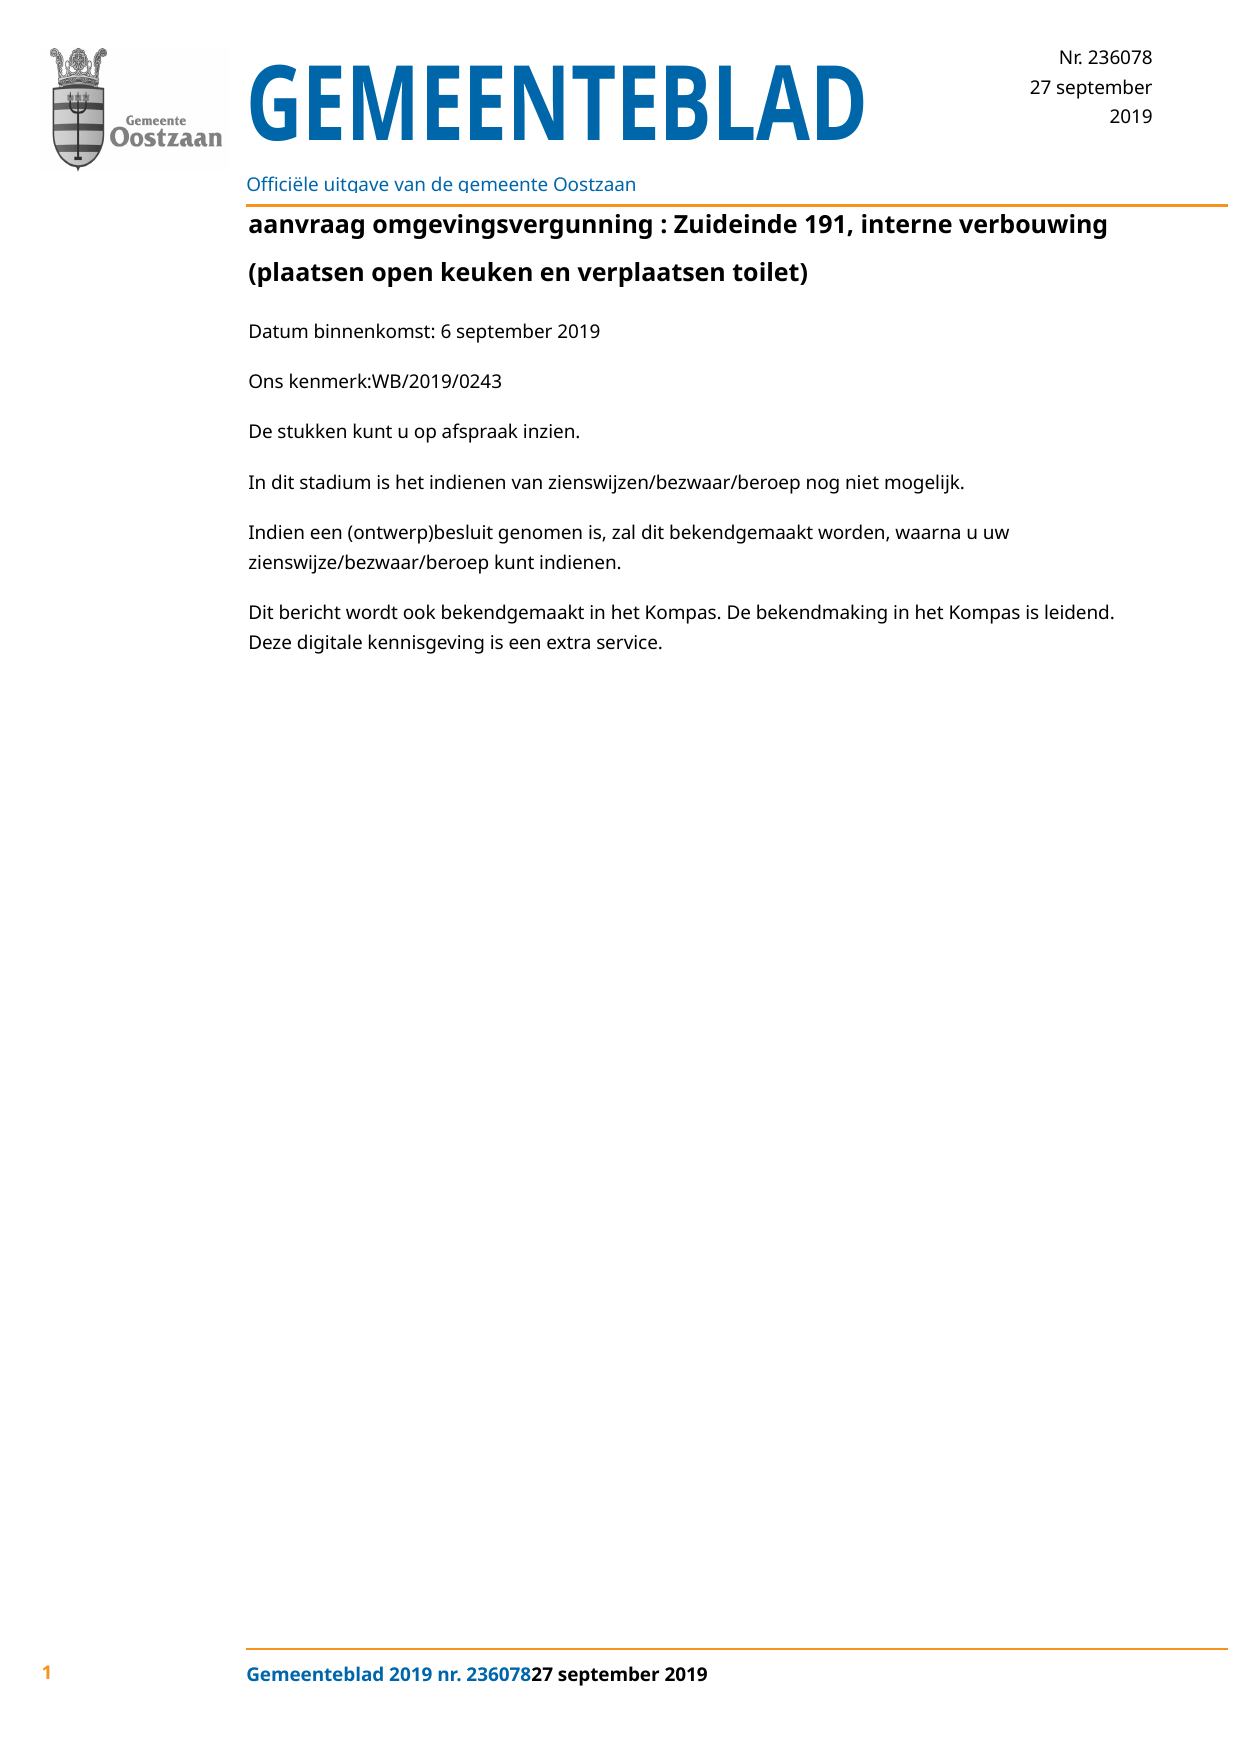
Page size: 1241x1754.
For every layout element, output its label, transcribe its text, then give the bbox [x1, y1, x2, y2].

text Dit bericht wordt ook bekendgemaakt in het Kompas. De bekendmaking in het Kompas is leidend. Deze digitale kennisgeving is een extra service. [248, 599, 1152, 655]
text Indien een (ontwerp)besluit genomen is, zal dit bekendgemaakt worden, waarna u uw zienswijze/bezwaar/beroep kunt indienen. [248, 519, 1152, 575]
picture [41, 47, 231, 172]
text Datum binnenkomst: 6 september 2019 [248, 318, 1152, 344]
text In dit stadium is het indienen van zienswijzen/bezwaar/beroep nog niet mogelijk. [248, 469, 1152, 495]
text aanvraag omgevingsvergunning : Zuideinde 191, interne verbouwing (plaatsen open keuken en verplaatsen toilet) [248, 207, 1152, 288]
text Ons kenmerk:WB/2019/0243 [248, 368, 1152, 394]
text De stukken kunt u op afspraak inzien. [248, 419, 1152, 444]
